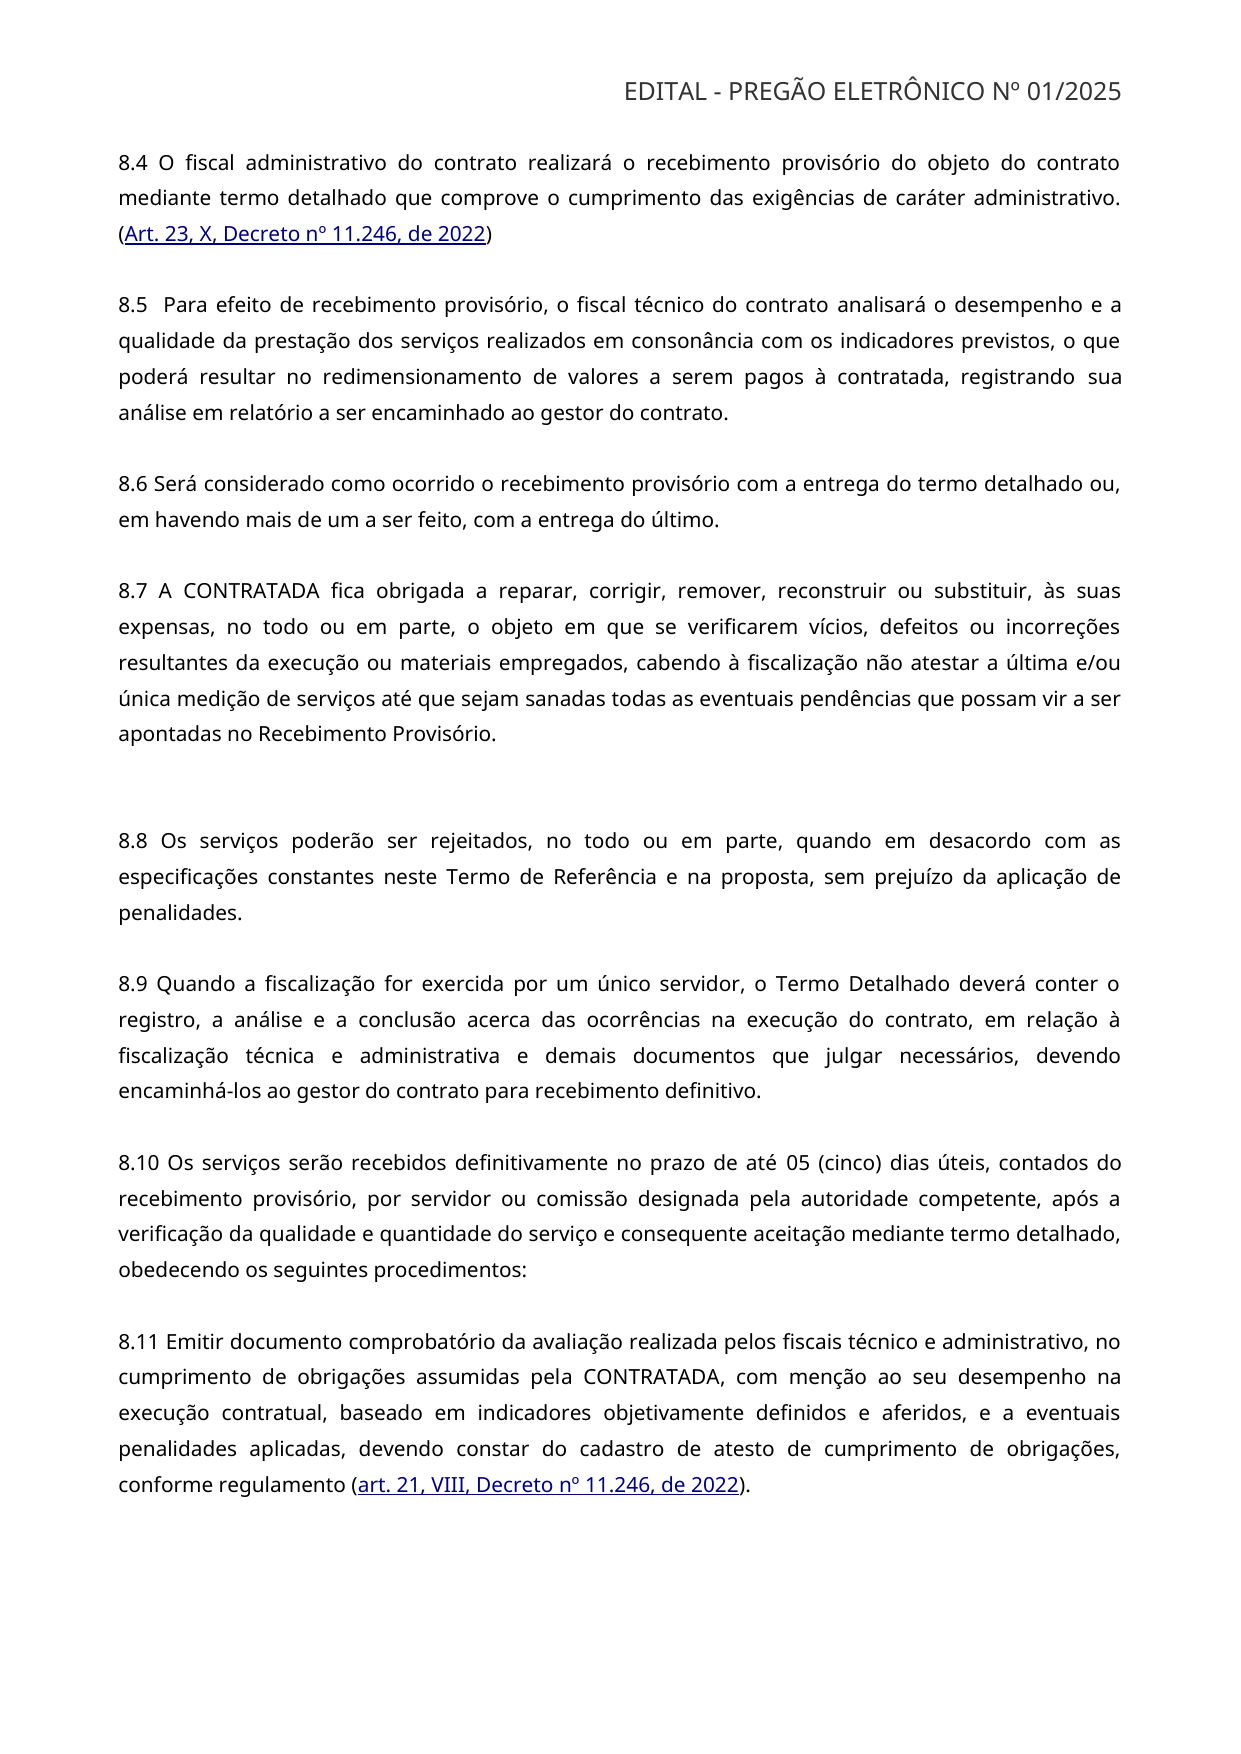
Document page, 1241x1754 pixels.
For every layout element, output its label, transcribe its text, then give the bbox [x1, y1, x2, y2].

text 8.5 Para efeito de recebimento provisório, o fiscal técnico do contrato analisará o desempenho e a qualidade da prestação dos serviços realizados em consonância com os indicadores previstos, o que poderá resultar no redimensionamento de valores a serem pagos à contratada, registrando sua análise em relatório a ser encaminhado ao gestor do contrato. [118, 291, 1122, 426]
text 8.8 Os serviços poderão ser rejeitados, no todo ou em parte, quando em desacordo com as especificações constantes neste Termo de Referência e na proposta, sem prejuízo da aplicação de penalidades. [118, 827, 1122, 926]
text 8.6 Será considerado como ocorrido o recebimento provisório com a entrega do termo detalhado ou, em havendo mais de um a ser feito, com a entrega do último. [118, 469, 1122, 533]
text 8.9 Quando a fiscalização for exercida por um único servidor, o Termo Detalhado deverá conter o registro, a análise e a conclusão acerca das ocorrências na execução do contrato, em relação à fiscalização técnica e administrativa e demais documentos que julgar necessários, devendo encaminhá-los ao gestor do contrato para recebimento definitivo. [118, 969, 1122, 1105]
text 8.7 A CONTRATADA fica obrigada a reparar, corrigir, remover, reconstruir ou substituir, às suas expensas, no todo ou em parte, o objeto em que se verificarem vícios, defeitos ou incorreções resultantes da execução ou materiais empregados, cabendo à fiscalização não atestar a última e/ou única medição de serviços até que sejam sanadas todas as eventuais pendências que possam vir a ser apontadas no Recebimento Provisório. [118, 576, 1122, 748]
text 8.4 O fiscal administrativo do contrato realizará o recebimento provisório do objeto do contrato mediante termo detalhado que comprove o cumprimento das exigências de caráter administrativo. (Art. 23, X, Decreto nº 11.246, de 2022) [118, 148, 1122, 248]
text 8.10 Os serviços serão recebidos definitivamente no prazo de até 05 (cinco) dias úteis, contados do recebimento provisório, por servidor ou comissão designada pela autoridade competente, após a verificação da qualidade e quantidade do serviço e consequente aceitação mediante termo detalhado, obedecendo os seguintes procedimentos: [118, 1148, 1122, 1284]
text 8.11 Emitir documento comprobatório da avaliação realizada pelos fiscais técnico e administrativo, no cumprimento de obrigações assumidas pela CONTRATADA, com menção ao seu desempenho na execução contratual, baseado em indicadores objetivamente definidos e aferidos, e a eventuais penalidades aplicadas, devendo constar do cadastro de atesto de cumprimento de obrigações, conforme regulamento (art. 21, VIII, Decreto nº 11.246, de 2022). [118, 1327, 1122, 1498]
